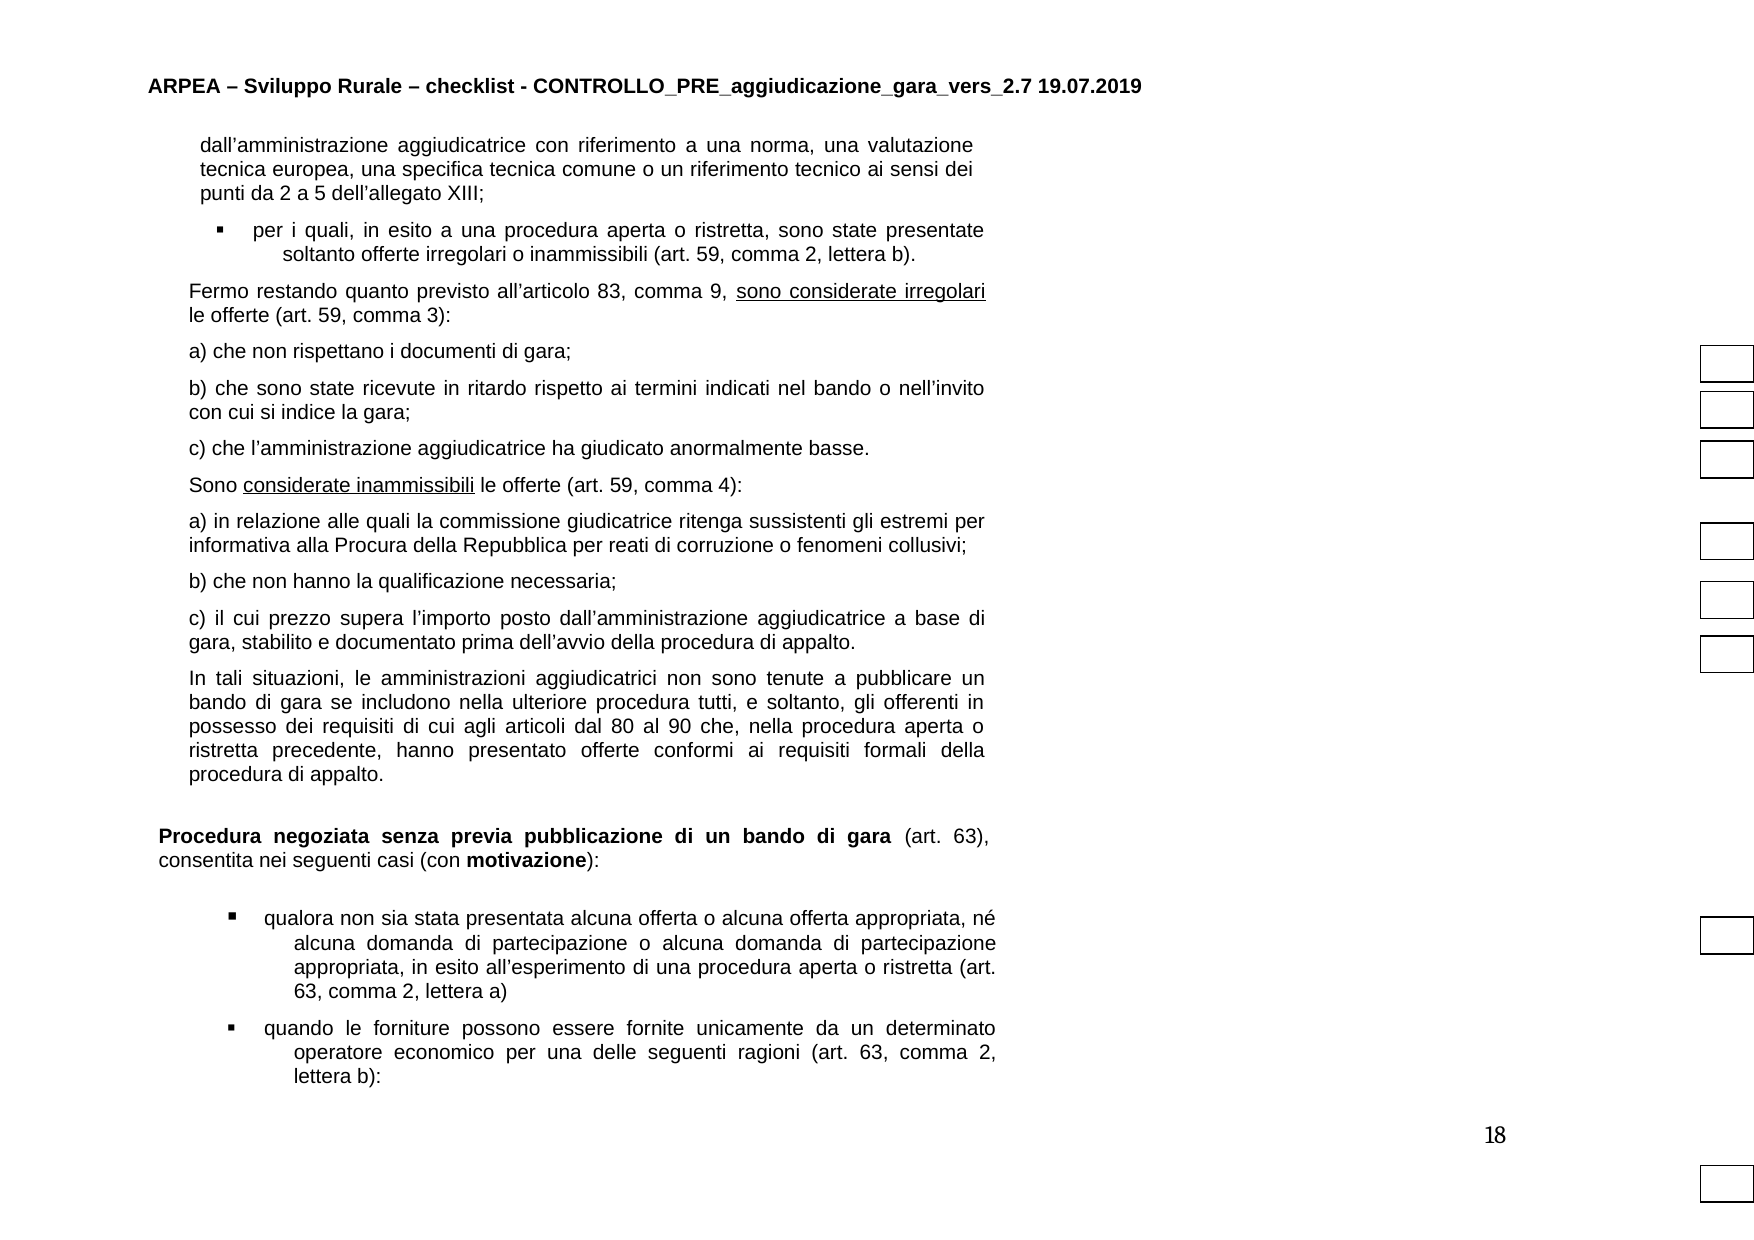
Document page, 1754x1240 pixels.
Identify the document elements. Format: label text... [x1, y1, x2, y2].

table_header dall’amministrazione aggiudicatrice con riferimento a una norma, una valutazione tecnica europea, una specifica tecnica comune o un riferimento tecnico ai sensi dei punti da 2 a 5 dell’allegato XIII; [159, 120, 985, 204]
table_cell quando le forniture possono essere fornite unicamente da un determinato operatore economico per una delle seguenti ragioni (art. 63, comma 2, lettera b): [159, 1004, 1008, 1109]
table_cell [1009, 1004, 1181, 1109]
table_header per i quali, in esito a una procedura aperta o ristretta, sono state presentate soltanto offerte irregolari o inammissibili (art. 59, comma 2, lettera b). Fermo restando quanto previsto all’articolo 83, comma 9, sono considerate irregolari le offerte (art. 59, comma 3): a) che non rispettano i documenti di gara; b) che sono state ricevute in ritardo rispetto ai termini indicati nel bando o nell’invito con cui si indice la gara; c) che l’amministrazione aggiudicatrice ha giudicato anormalmente basse. Sono considerate inammissibili le offerte (art. 59, comma 4): a) in relazione alle quali la commissione giudicatrice ritenga sussistenti gli estremi per informativa alla Procura della Repubblica per reati di corruzione o fenomeni collusivi; b) che non hanno la qualificazione necessaria; c) il cui prezzo supera l’importo posto dall’amministrazione aggiudicatrice a base di gara, stabilito e documentato prima dell’avvio della procedura di appalto. In tali situazioni, le amministrazioni aggiudicatrici non sono tenute a pubblicare un bando di gara se includono nella ulteriore procedura tutti, e soltanto, gli offerenti in possesso dei requisiti di cui agli articoli dal 80 al 90 che, nella procedura aperta o ristretta precedente, hanno presentato offerte conformi ai requisiti formali della procedura di appalto. [148, 119, 1189, 1110]
table_header [1190, 119, 1363, 1110]
table_header Procedura negoziata senza previa pubblicazione di un bando di gara (art. 63), consentita nei seguenti casi (con motivazione): [159, 824, 1162, 892]
table_cell [1009, 893, 1181, 1003]
table_header [986, 120, 1177, 204]
table_header [1163, 823, 1181, 892]
table_cell qualora non sia stata presentata alcuna offerta o alcuna offerta appropriata, né alcuna domanda di partecipazione o alcuna domanda di partecipazione appropriata, in esito all’esperimento di una procedura aperta o ristretta (art. 63, comma 2, lettera a) [159, 893, 1008, 1003]
